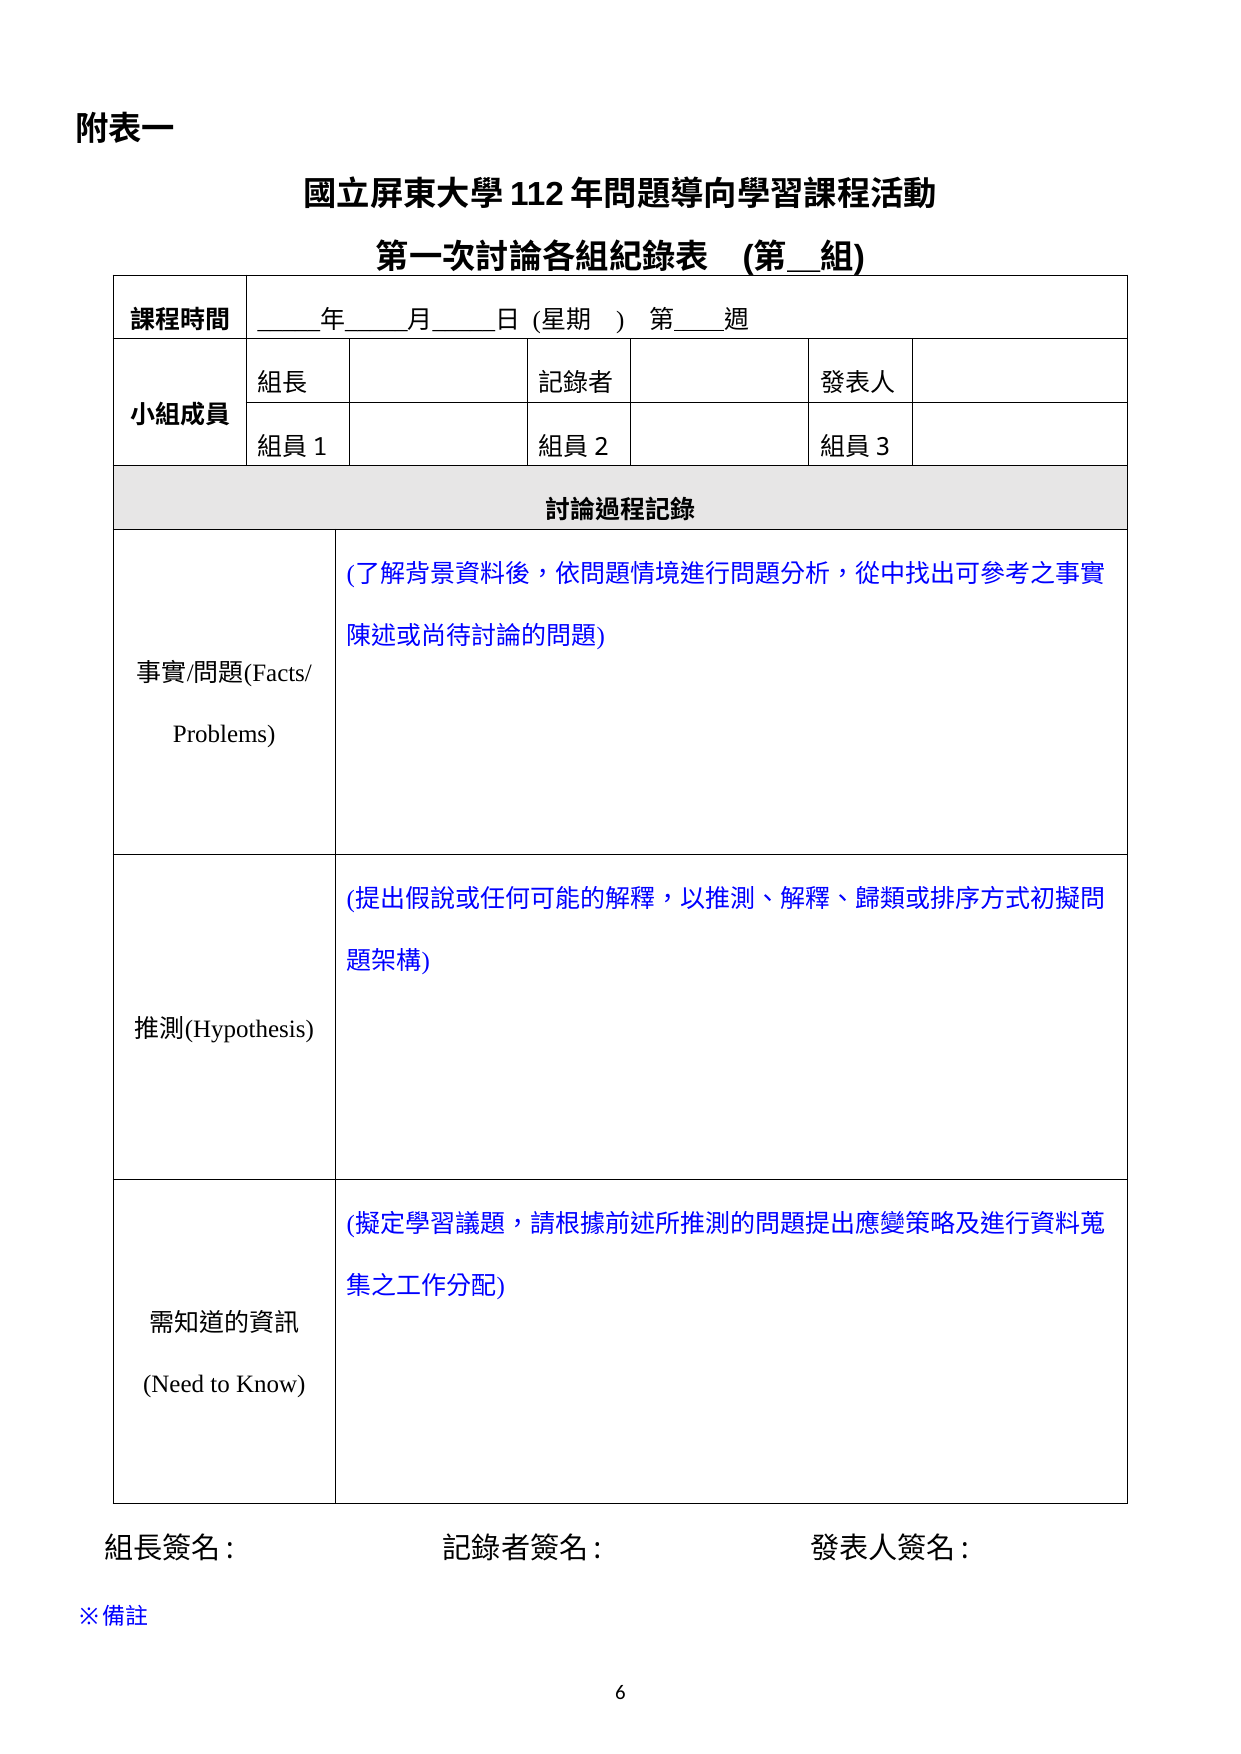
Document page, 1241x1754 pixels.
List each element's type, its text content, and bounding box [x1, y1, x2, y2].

table_header 課程時間 [114, 276, 246, 338]
table_cell 組長 [247, 339, 349, 402]
table_cell (提出假說或任何可能的解釋，以推測、解釋、歸類或排序方式初擬問題架構) [336, 855, 1127, 1178]
text 國立屏東大學112年問題導向學習課程活動 [75, 149, 1165, 212]
text 附表一 [75, 101, 1165, 149]
table_cell [631, 403, 808, 465]
table_cell 討論過程記錄 [114, 466, 1127, 529]
table_cell [913, 339, 1127, 402]
table_cell 小組成員 [114, 339, 246, 465]
table_cell [631, 339, 808, 402]
text 組長簽名: 記錄者簽名: 發表人簽名: [75, 1504, 1165, 1567]
table_cell 需知道的資訊 (Need to Know) [114, 1180, 335, 1503]
table_cell [913, 403, 1127, 465]
table_cell 組員2 [528, 403, 630, 465]
table_cell 組員3 [809, 403, 912, 465]
table_cell 事實/問題(Facts/Problems) [114, 530, 335, 853]
table_cell 發表人 [809, 339, 912, 402]
table_cell 記錄者 [528, 339, 630, 402]
table_cell 組員1 [247, 403, 349, 465]
text ※備註 [46, 1573, 1178, 1636]
table_header _____年_____月_____日 (星期 ) 第＿＿週 [247, 276, 1127, 338]
table_cell (擬定學習議題，請根據前述所推測的問題提出應變策略及進行資料蒐集之工作分配) [336, 1180, 1127, 1503]
table_cell [350, 403, 527, 465]
table_cell (了解背景資料後，依問題情境進行問題分析，從中找出可參考之事實陳述或尚待討論的問題) [336, 530, 1127, 853]
table_cell [350, 339, 527, 402]
text 第一次討論各組紀錄表 (第＿組) [75, 212, 1165, 274]
table_cell 推測(Hypothesis) [114, 855, 335, 1178]
